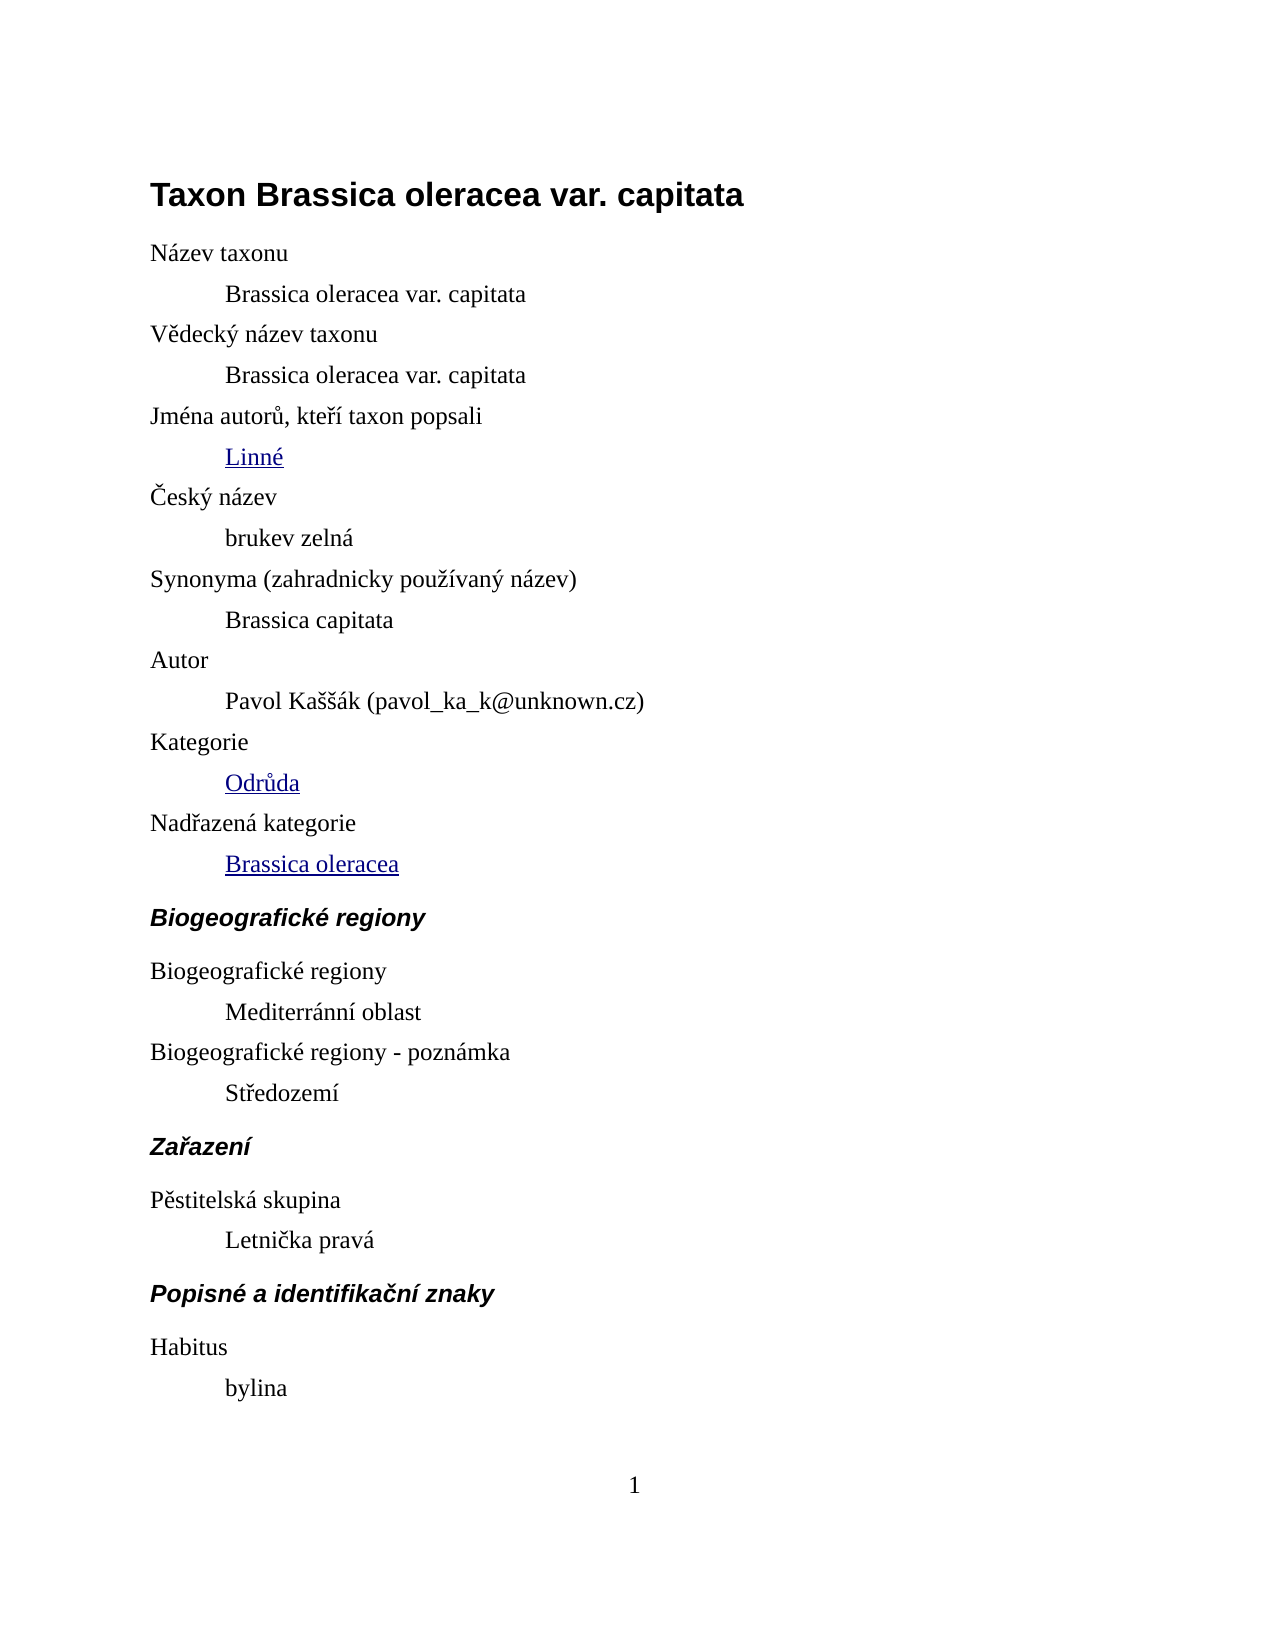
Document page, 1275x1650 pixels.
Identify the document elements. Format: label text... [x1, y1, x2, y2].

text bylina [225, 1373, 1125, 1402]
text Pavol Kaššák (pavol_ka_k@unknown.cz) [225, 686, 1125, 715]
text Vědecký název taxonu [150, 319, 1125, 348]
text brukev zelná [225, 523, 1125, 552]
text Synonyma (zahradnicky používaný název) [150, 564, 1125, 593]
text Brassica oleracea [225, 849, 1125, 878]
text Mediterránní oblast [225, 997, 1125, 1025]
text Jména autorů, kteří taxon popsali [150, 401, 1125, 430]
text Autor [150, 645, 1125, 674]
text Pěstitelská skupina [150, 1185, 1125, 1213]
text Linné [225, 442, 1125, 471]
text Nadřazená kategorie [150, 808, 1125, 837]
text Brassica capitata [225, 605, 1125, 633]
text Středozemí [225, 1078, 1125, 1107]
text Brassica oleracea var. capitata [225, 279, 1125, 308]
text Název taxonu [150, 238, 1125, 267]
subtitle Zařazení [150, 1132, 1125, 1160]
subtitle Taxon Brassica oleracea var. capitata [150, 175, 1125, 214]
text Kategorie [150, 727, 1125, 756]
text Odrůda [225, 768, 1125, 796]
subtitle Biogeografické regiony [150, 903, 1125, 931]
text Brassica oleracea var. capitata [225, 360, 1125, 389]
subtitle Popisné a identifikační znaky [150, 1279, 1125, 1308]
text Habitus [150, 1332, 1125, 1361]
text Český název [150, 482, 1125, 511]
text Biogeografické regiony - poznámka [150, 1037, 1125, 1066]
text Biogeografické regiony [150, 956, 1125, 984]
text Letnička pravá [225, 1226, 1125, 1254]
